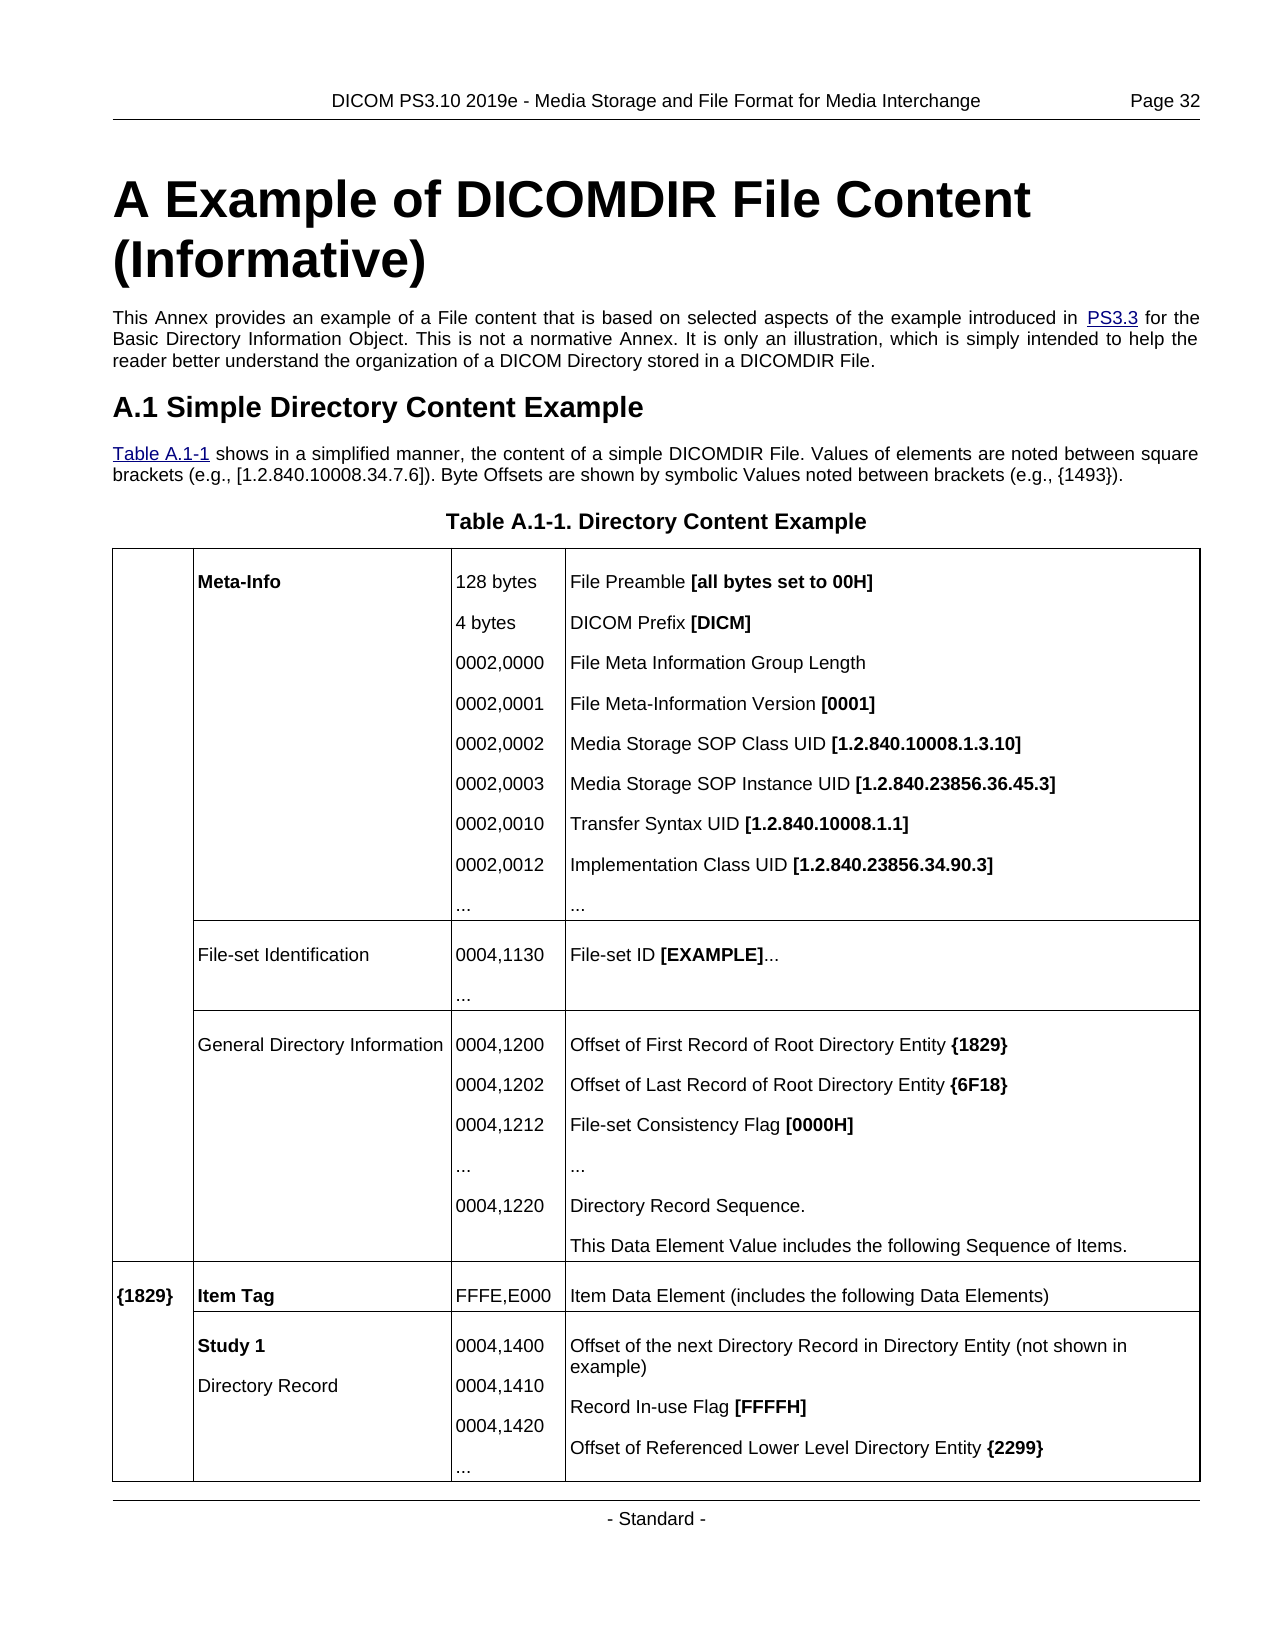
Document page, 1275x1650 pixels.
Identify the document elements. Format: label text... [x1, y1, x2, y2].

text Table A.1-1. Directory Content Example [112, 508, 1200, 534]
table_cell File-set ID [EXAMPLE]... [566, 921, 1199, 1009]
text Table A.1-1 shows in a simplified manner, the content of a simple DICOMDIR File. Values of elements are noted between square brackets (e.g., [1.2.840.10008.34.7.6]). Byte Offsets are shown by symbolic Values noted between brackets (e.g., {1493}). [112, 442, 1200, 486]
text A Example of DICOMDIR File Content (Informative) [112, 169, 1200, 288]
table_cell 0004,1200 0004,1202 0004,1212 ... 0004,1220 [452, 1011, 565, 1261]
table_cell 0004,1400 0004,1410 0004,1420 ... [452, 1312, 565, 1481]
table_cell Item Data Element (includes the following Data Elements) [566, 1262, 1199, 1311]
table_cell Item Tag [194, 1262, 451, 1311]
table_cell File-set Identification [194, 921, 451, 1009]
table_header File Preamble [all bytes set to 00H] DICOM Prefix [DICM] File Meta Information Group Length File Meta-Information Version [0001] Media Storage SOP Class UID [1.2.840.10008.1.3.10] Media Storage SOP Instance UID [1.2.840.23856.36.45.3] Transfer Syntax UID [1.2.840.10008.1.1] Implementation Class UID [1.2.840.23856.34.90.3] ... [566, 549, 1199, 919]
table_cell Study 1 Directory Record [194, 1312, 451, 1481]
table_header 128 bytes 4 bytes 0002,0000 0002,0001 0002,0002 0002,0003 0002,0010 0002,0012 ... [452, 549, 565, 919]
table_header [113, 549, 193, 1261]
table_cell {1829} [113, 1262, 193, 1481]
table_cell FFFE,E000 [452, 1262, 565, 1311]
text A.1 Simple Directory Content Example [112, 390, 1200, 424]
table_header Meta-Info [194, 549, 451, 919]
table_cell Offset of First Record of Root Directory Entity {1829} Offset of Last Record of Root Directory Entity {6F18} File-set Consistency Flag [0000H] ... Directory Record Sequence. This Data Element Value includes the following Sequence of Items. [566, 1011, 1199, 1261]
table_cell 0004,1130 ... [452, 921, 565, 1009]
text This Annex provides an example of a File content that is based on selected aspects of the example introduced in PS3.3 for the Basic Directory Information Object. This is not a normative Annex. It is only an illustration, which is simply intended to help the reader better understand the organization of a DICOM Directory stored in a DICOMDIR File. [112, 307, 1200, 371]
table_cell Offset of the next Directory Record in Directory Entity (not shown in example) Record In-use Flag [FFFFH] Offset of Referenced Lower Level Directory Entity {2299} [566, 1312, 1199, 1481]
table_cell General Directory Information [194, 1011, 451, 1261]
